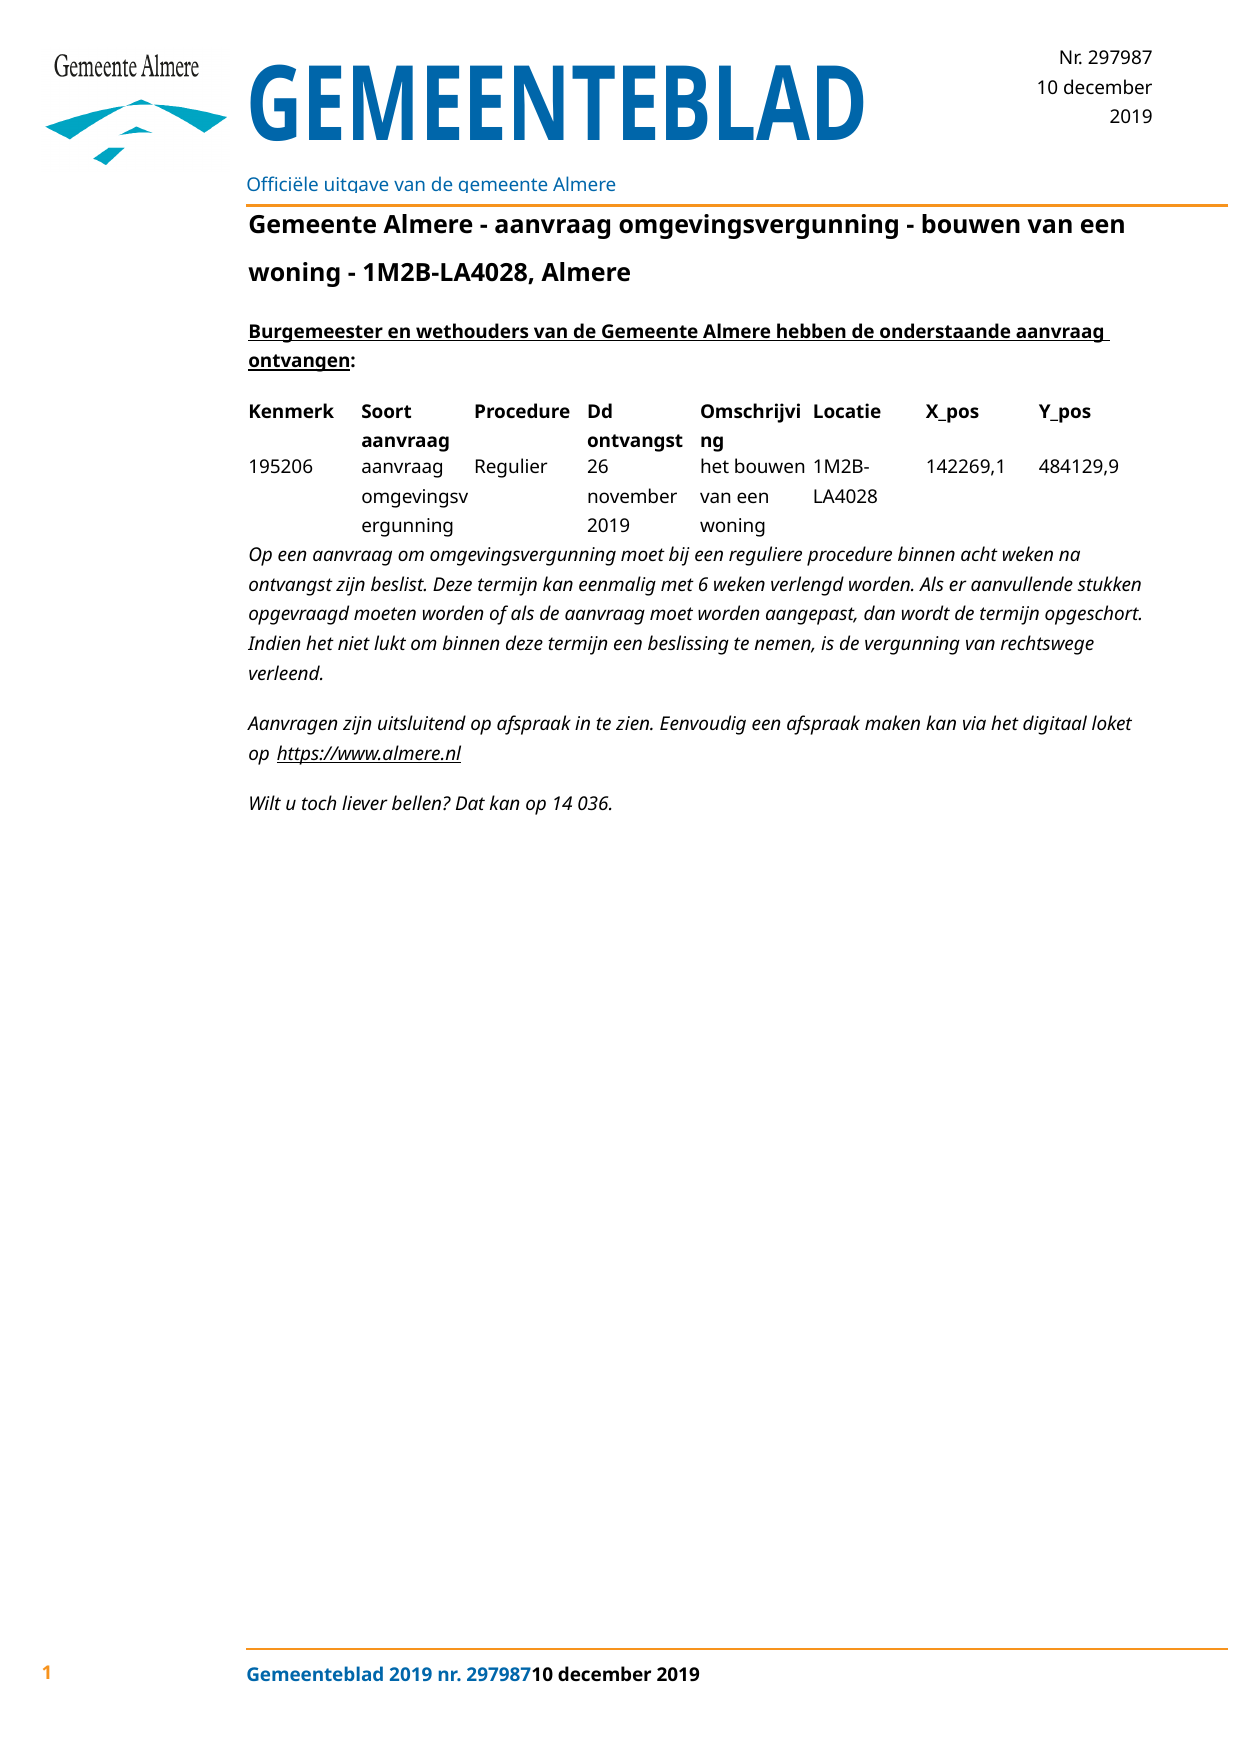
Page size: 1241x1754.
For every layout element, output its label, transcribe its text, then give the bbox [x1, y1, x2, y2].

text Aanvragen zijn uitsluitend op afspraak in te zien. Eenvoudig een afspraak maken kan via het digitaal loket op https://www.almere.nl [248, 710, 1152, 766]
table_cell 142269,1 [926, 453, 1038, 538]
table_header Kenmerk [248, 398, 361, 453]
table_cell 484129,9 [1039, 453, 1152, 538]
text Burgemeester en wethouders van de Gemeente Almere hebben de onderstaande aanvraag ontvangen: [248, 318, 1152, 373]
table_cell het bouwen van een woning [700, 453, 813, 538]
table_cell 195206 [248, 453, 361, 538]
table_header Omschrijving [700, 398, 813, 453]
picture [41, 47, 231, 172]
table_cell 1M2B-LA4028 [813, 453, 926, 538]
table_cell 26 november 2019 [587, 453, 700, 538]
table_header Locatie [813, 398, 926, 453]
table_cell aanvraag omgevingsvergunning [361, 453, 474, 538]
table_header Dd ontvangst [587, 398, 700, 453]
text Gemeente Almere - aanvraag omgevingsvergunning - bouwen van een woning - 1M2B-LA4028, Almere [248, 207, 1152, 288]
table_header Y_pos [1039, 398, 1152, 453]
table_header X_pos [926, 398, 1038, 453]
text Wilt u toch liever bellen? Dat kan op 14 036. [248, 790, 1152, 816]
table_header Soort aanvraag [361, 398, 474, 453]
table_cell Regulier [474, 453, 587, 538]
text Op een aanvraag om omgevingsvergunning moet bij een reguliere procedure binnen acht weken na ontvangst zijn beslist. Deze termijn kan eenmalig met 6 weken verlengd worden. Als er aanvullende stukken opgevraagd moeten worden of als de aanvraag moet worden aangepast, dan wordt de termijn opgeschort. Indien het niet lukt om binnen deze termijn een beslissing te nemen, is de vergunning van rechtswege verleend. [248, 541, 1152, 686]
table_header Procedure [474, 398, 587, 453]
